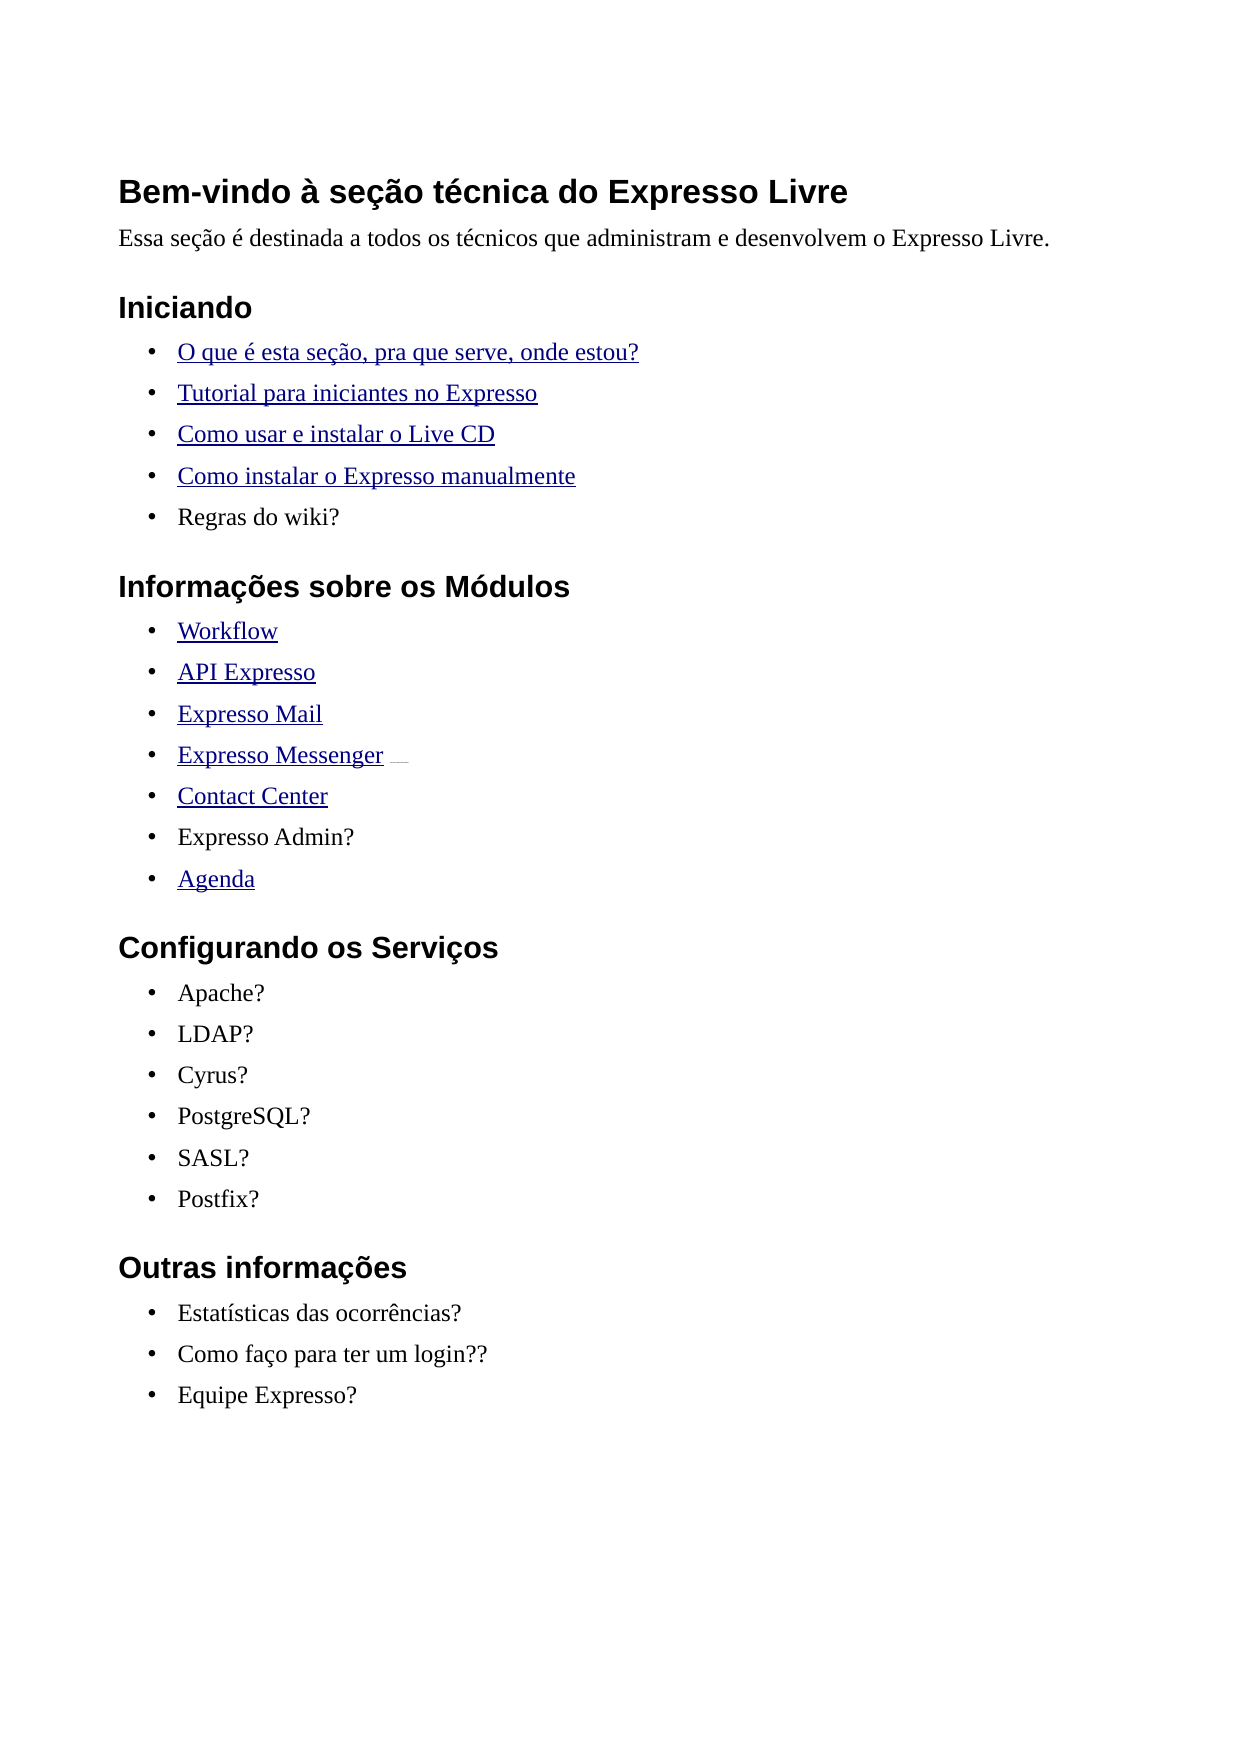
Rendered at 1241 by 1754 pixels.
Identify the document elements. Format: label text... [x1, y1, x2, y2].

subtitle Informações sobre os Módulos [118, 568, 1122, 604]
list O que é esta seção, pra que serve, onde estou? [148, 337, 1122, 366]
list Agenda [148, 864, 1122, 892]
list PostgreSQL? [148, 1101, 1122, 1130]
list Regras do wiki? [148, 502, 1122, 531]
list Apache? [148, 978, 1122, 1006]
subtitle Iniciando [118, 289, 1122, 324]
list Postfix? [148, 1184, 1122, 1213]
list LDAP? [148, 1019, 1122, 1048]
list Tutorial para iniciantes no Expresso [148, 378, 1122, 407]
list Workflow [148, 616, 1122, 645]
list Expresso Messenger «novas características» [148, 740, 1122, 769]
list Expresso Admin? [148, 822, 1122, 851]
subtitle Configurando os Serviços [118, 930, 1122, 965]
subtitle Outras informações [118, 1250, 1122, 1286]
list Expresso Mail [148, 699, 1122, 727]
list Como instalar o Expresso manualmente [148, 461, 1122, 489]
list API Expresso [148, 657, 1122, 686]
list Como faço para ter um login?? [148, 1339, 1122, 1368]
subtitle Bem-vindo à seção técnica do Expresso Livre [118, 172, 1122, 211]
list Cyrus? [148, 1060, 1122, 1089]
list Como usar e instalar o Live CD [148, 419, 1122, 448]
list Equipe Expresso? [148, 1381, 1122, 1409]
list SASL? [148, 1143, 1122, 1171]
list Estatísticas das ocorrências? [148, 1298, 1122, 1327]
list Contact Center [148, 781, 1122, 810]
text Essa seção é destinada a todos os técnicos que administram e desenvolvem o Expresso Livre. [118, 223, 1122, 252]
